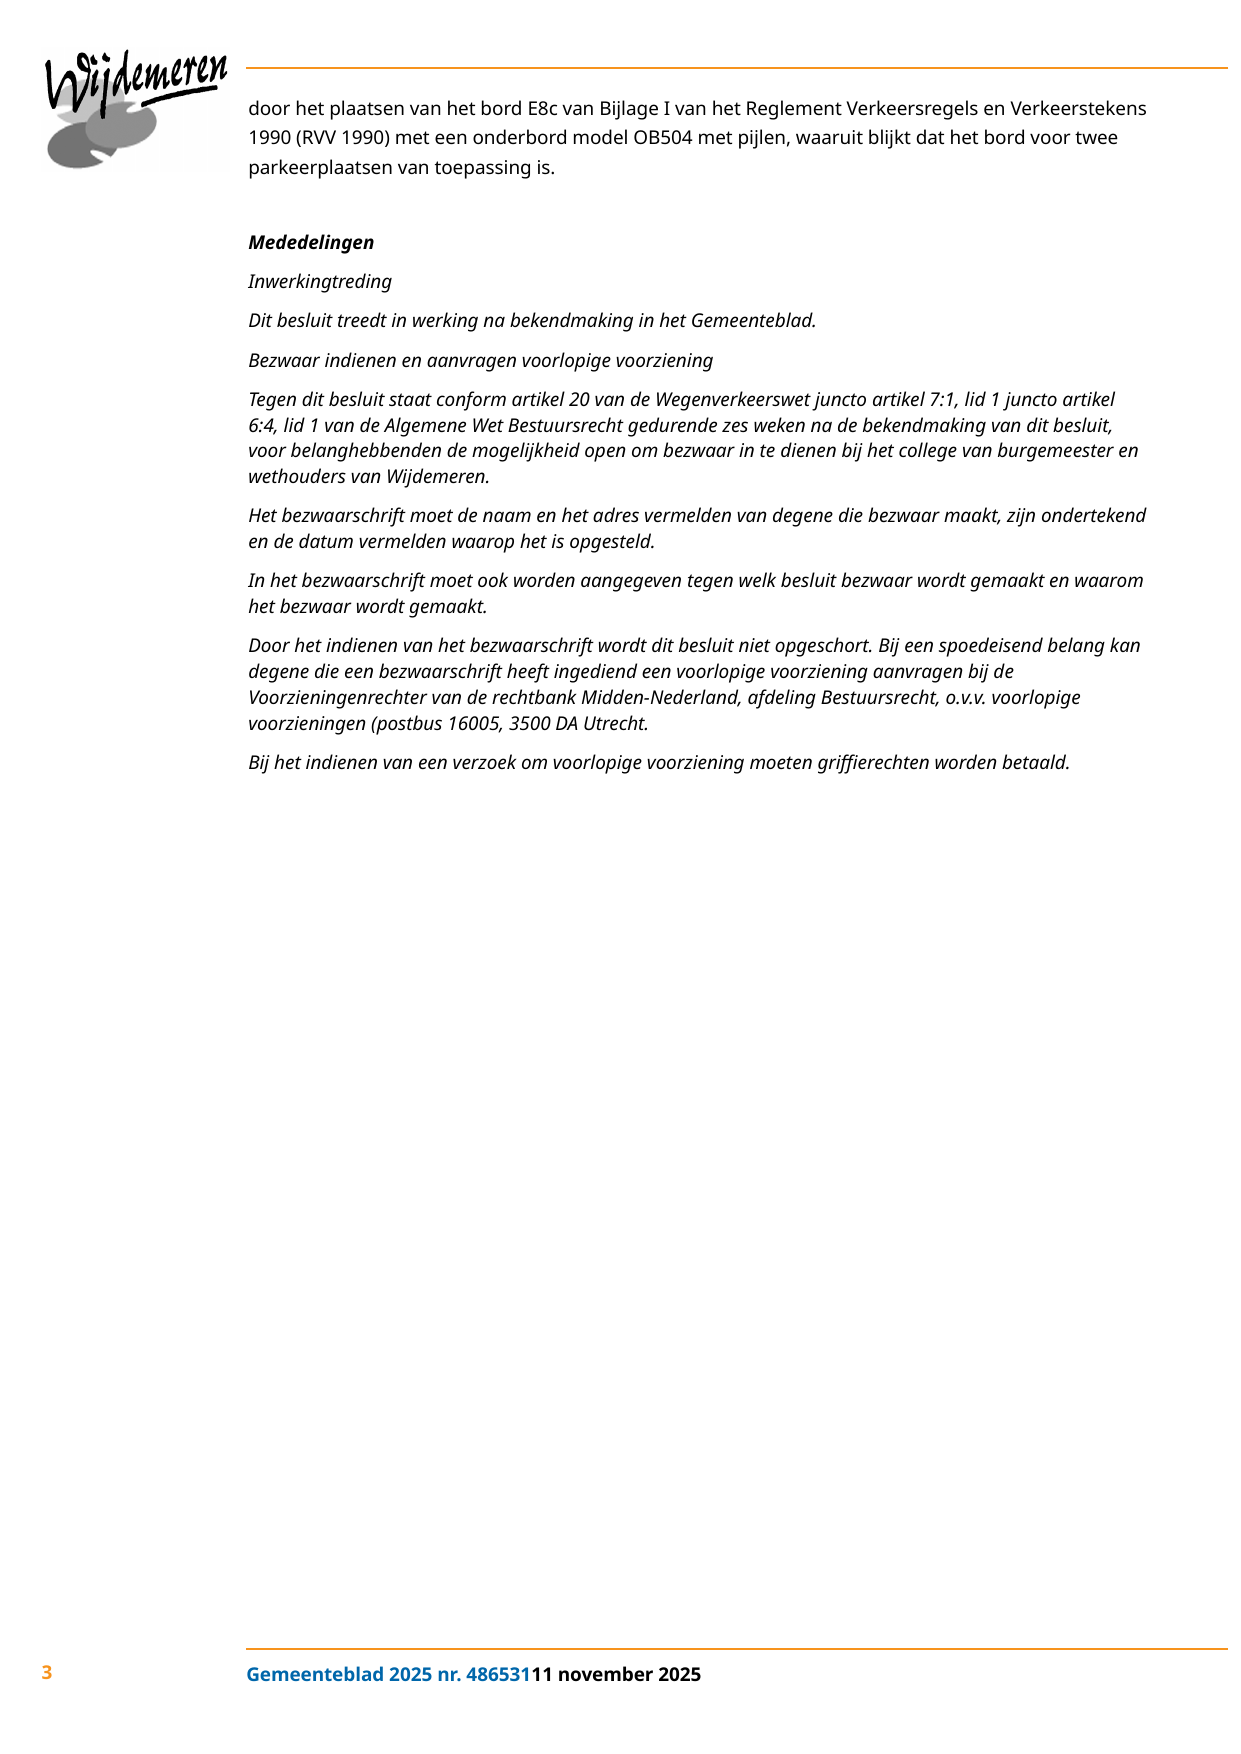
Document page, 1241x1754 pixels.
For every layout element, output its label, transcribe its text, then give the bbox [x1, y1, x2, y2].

text door het plaatsen van het bord E8c van Bijlage I van het Reglement Verkeersregels en Verkeerstekens 1990 (RVV 1990) met een onderbord model OB504 met pijlen, waaruit blijkt dat het bord voor twee parkeerplaatsen van toepassing is. [248, 95, 1152, 180]
text In het bezwaarschrift moet ook worden aangegeven tegen welk besluit bezwaar wordt gemaakt en waarom het bezwaar wordt gemaakt. [248, 567, 1152, 619]
text Inwerkingtreding [248, 268, 1152, 294]
text Door het indienen van het bezwaarschrift wordt dit besluit niet opgeschort. Bij een spoedeisend belang kan degene die een bezwaarschrift heeft ingediend een voorlopige voorziening aanvragen bij de Voorzieningenrechter van de rechtbank Midden-Nederland, afdeling Bestuursrecht, o.v.v. voorlopige voorzieningen (postbus 16005, 3500 DA Utrecht. [248, 632, 1152, 735]
text Tegen dit besluit staat conform artikel 20 van de Wegenverkeerswet juncto artikel 7:1, lid 1 juncto artikel 6:4, lid 1 van de Algemene Wet Bestuursrecht gedurende zes weken na de bekendmaking van dit besluit, voor belanghebbenden de mogelijkheid open om bezwaar in te dienen bij het college van burgemeester en wethouders van Wijdemeren. [248, 386, 1152, 489]
text Het bezwaarschrift moet de naam en het adres vermelden van degene die bezwaar maakt, zijn ondertekend en de datum vermelden waarop het is opgesteld. [248, 502, 1152, 554]
text Bezwaar indienen en aanvragen voorlopige voorziening [248, 347, 1152, 372]
text Mededelingen [248, 229, 1152, 255]
text Dit besluit treedt in werking na bekendmaking in het Gemeenteblad. [248, 307, 1152, 333]
text Bij het indienen van een verzoek om voorlopige voorziening moeten griffierechten worden betaald. [248, 749, 1152, 775]
picture [41, 47, 231, 172]
